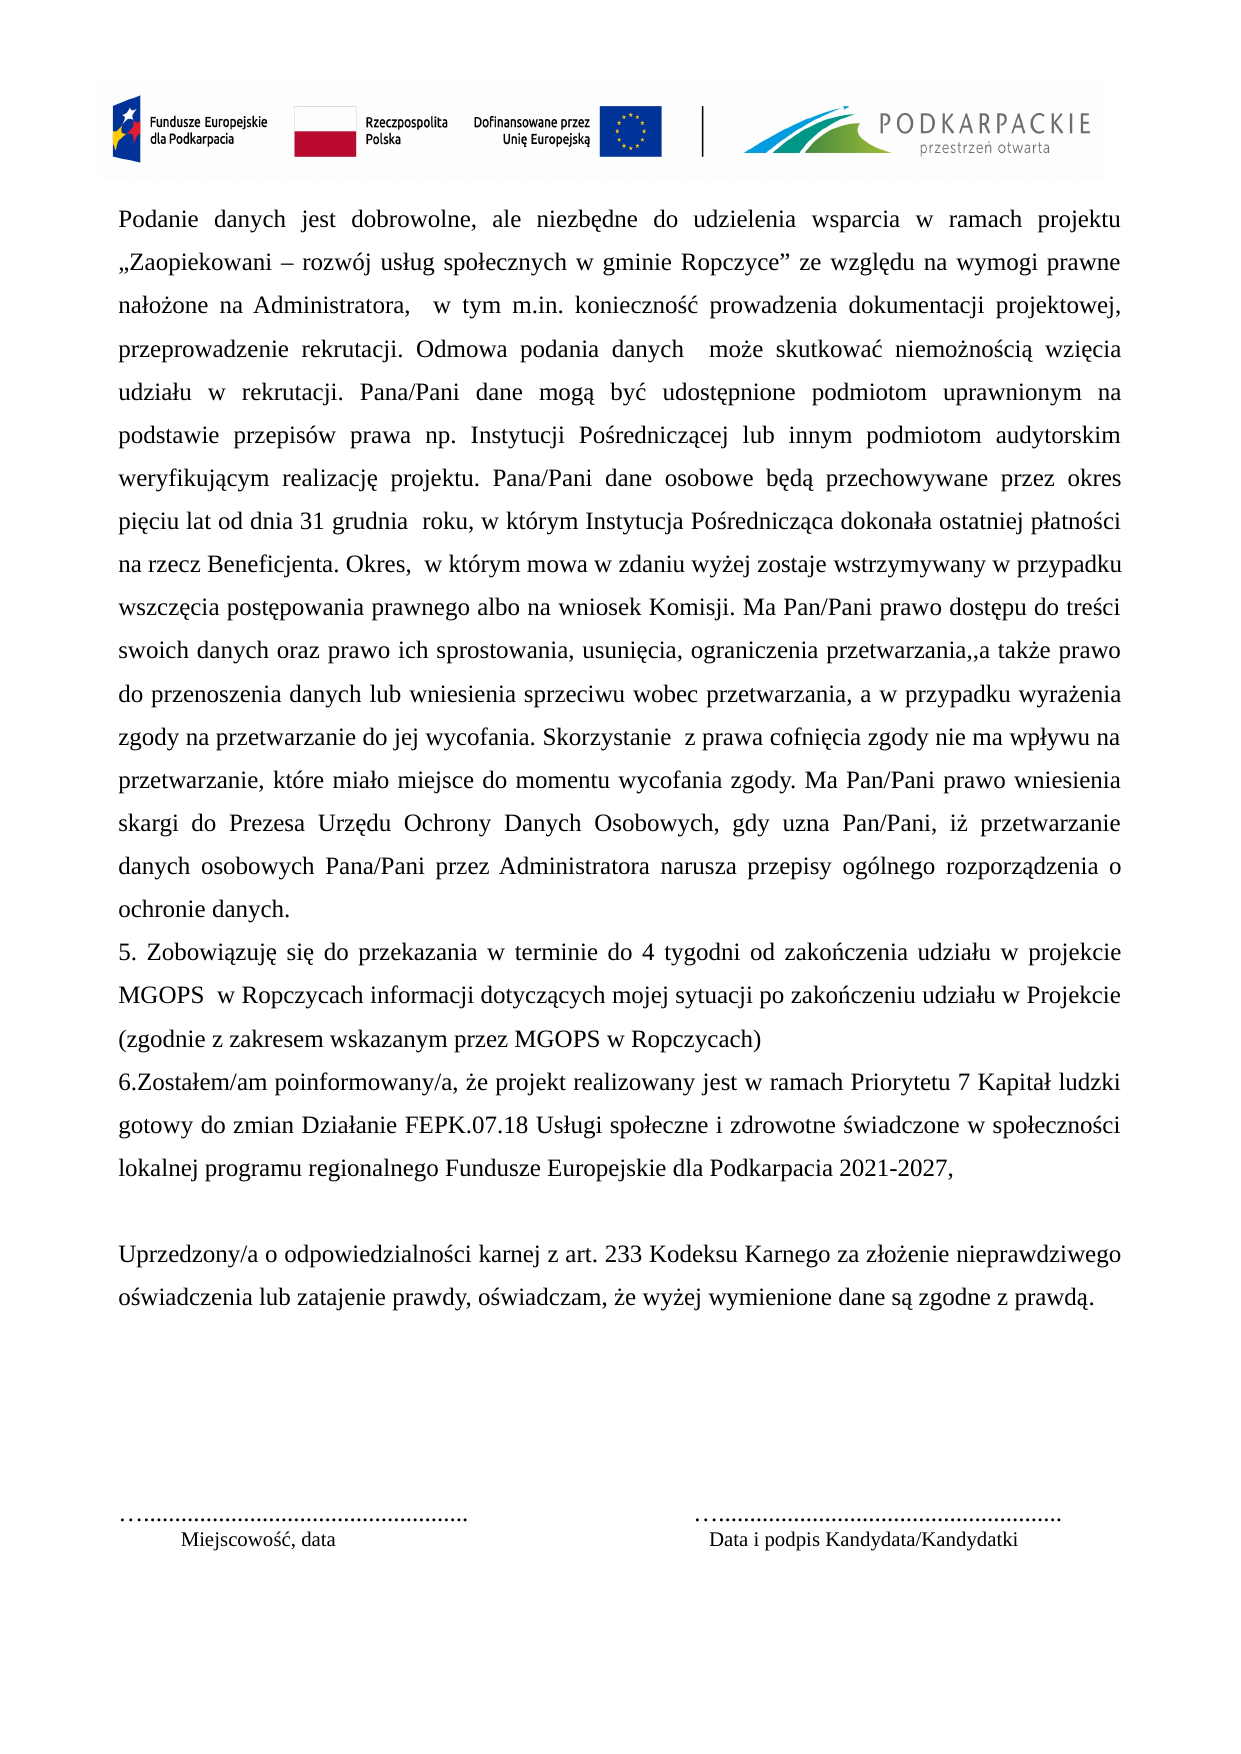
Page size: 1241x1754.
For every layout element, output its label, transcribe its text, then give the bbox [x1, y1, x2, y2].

text Uprzedzony/a o odpowiedzialności karnej z art. 233 Kodeksu Karnego za złożenie nieprawdziwego oświadczenia lub zatajenie prawdy, oświadczam, że wyżej wymienione dane są zgodne z prawdą. [118, 1239, 1122, 1311]
text Podanie danych jest dobrowolne, ale niezbędne do udzielenia wsparcia w ramach projektu „Zaopiekowani – rozwój usług społecznych w gminie Ropczyce” ze względu na wymogi prawne nałożone na Administratora, w tym m.in. konieczność prowadzenia dokumentacji projektowej, przeprowadzenie rekrutacji. Odmowa podania danych może skutkować niemożnością wzięcia udziału w rekrutacji. Pana/Pani dane mogą być udostępnione podmiotom uprawnionym na podstawie przepisów prawa np. Instytucji Pośredniczącej lub innym podmiotom audytorskim weryfikującym realizację projektu. Pana/Pani dane osobowe będą przechowywane przez okres pięciu lat od dnia 31 grudnia roku, w którym Instytucja Pośrednicząca dokonała ostatniej płatności na rzecz Beneficjenta. Okres, w którym mowa w zdaniu wyżej zostaje wstrzymywany w przypadku wszczęcia postępowania prawnego albo na wniosek Komisji. Ma Pan/Pani prawo dostępu do treści swoich danych oraz prawo ich sprostowania, usunięcia, ograniczenia przetwarzania,,a także prawo do przenoszenia danych lub wniesienia sprzeciwu wobec przetwarzania, a w przypadku wyrażenia zgody na przetwarzanie do jej wycofania. Skorzystanie z prawa cofnięcia zgody nie ma wpływu na przetwarzanie, które miało miejsce do momentu wycofania zgody. Ma Pan/Pani prawo wniesienia skargi do Prezesa Urzędu Ochrony Danych Osobowych, gdy uzna Pan/Pani, iż przetwarzanie danych osobowych Pana/Pani przez Administratora narusza przepisy ogólnego rozporządzenia o ochronie danych. [118, 204, 1122, 923]
text 6.Zostałem/am poinformowany/a, że projekt realizowany jest w ramach Priorytetu 7 Kapitał ludzki gotowy do zmian Działanie FEPK.07.18 Usługi społeczne i zdrowotne świadczone w społeczności lokalnej programu regionalnego Fundusze Europejskie dla Podkarpacia 2021-2027, [118, 1067, 1122, 1182]
text ….................................................... …....................................................... [118, 1498, 1122, 1527]
text 5. Zobowiązuję się do przekazania w terminie do 4 tygodni od zakończenia udziału w projekcie MGOPS w Ropczycach informacji dotyczących mojej sytuacji po zakończeniu udziału w Projekcie (zgodnie z zakresem wskazanym przez MGOPS w Ropczycach) [118, 937, 1122, 1052]
picture [100, 79, 1104, 180]
text Miejscowość, data Data i podpis Kandydata/Kandydatki [118, 1527, 1122, 1551]
